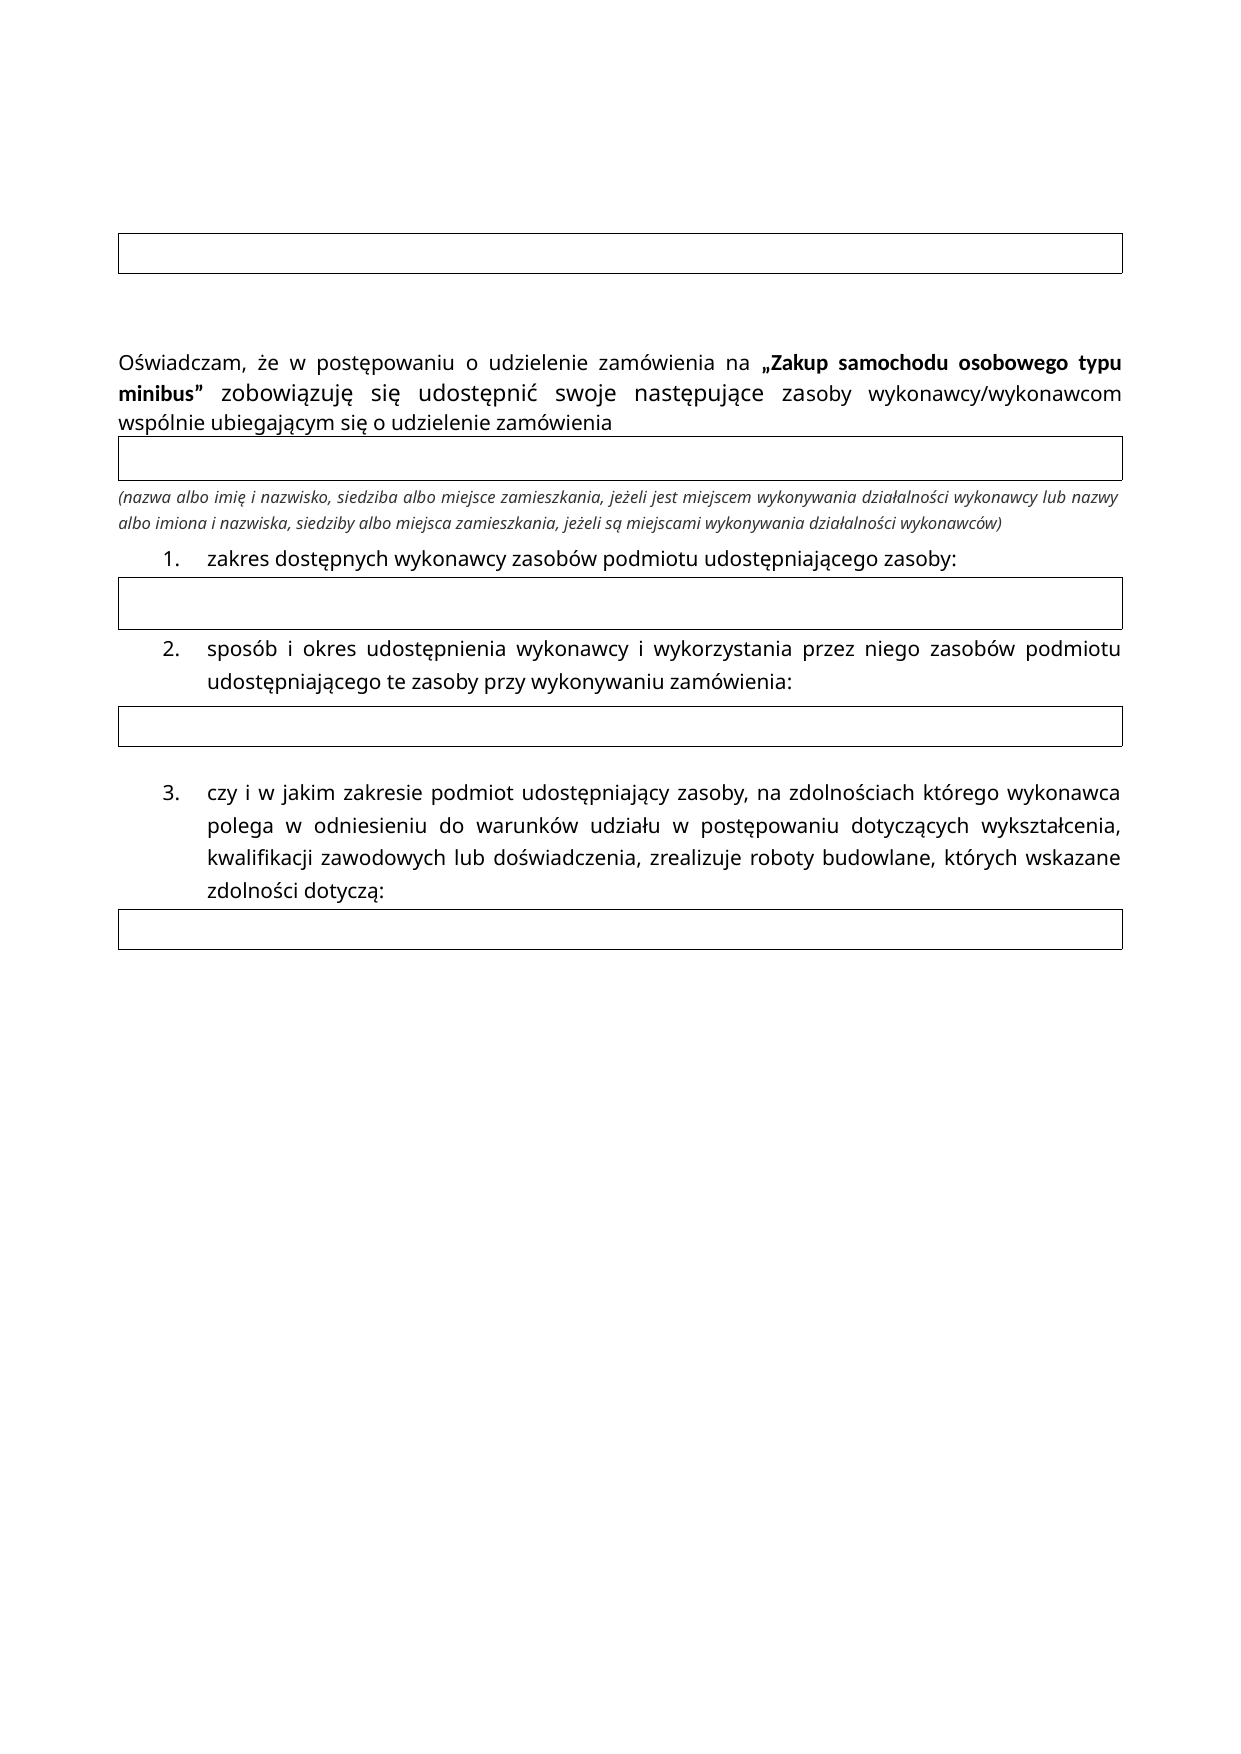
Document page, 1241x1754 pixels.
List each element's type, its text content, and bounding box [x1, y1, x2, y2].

list zakres dostępnych wykonawcy zasobów podmiotu udostępniającego zasoby: [162, 544, 1122, 572]
text Oświadczam, że w postępowaniu o udzielenie zamówienia na „Zakup samochodu osobowego typu minibus” zobowiązuję się udostępnić swoje następujące zasoby wykonawcy/wykonawcom wspólnie ubiegającym się o udzielenie zamówienia [118, 348, 1122, 436]
list czy i w jakim zakresie podmiot udostępniający zasoby, na zdolnościach którego wykonawca polega w odniesieniu do warunków udziału w postępowaniu dotyczących wykształcenia, kwalifikacji zawodowych lub doświadczenia, zrealizuje roboty budowlane, których wskazane zdolności dotyczą: [162, 778, 1122, 904]
list sposób i okres udostępnienia wykonawcy i wykorzystania przez niego zasobów podmiotu udostępniającego te zasoby przy wykonywaniu zamówienia: [162, 634, 1122, 696]
table_header [119, 910, 1122, 949]
table_header [119, 707, 1122, 746]
text (nazwa albo imię i nazwisko, siedziba albo miejsce zamieszkania, jeżeli jest miejscem wykonywania działalności wykonawcy lub nazwy albo imiona i nazwiska, siedziby albo miejsca zamieszkania, jeżeli są miejscami wykonywania działalności wykonawców) [118, 486, 1122, 535]
table_header [119, 578, 1122, 628]
table_header [119, 234, 1122, 273]
table_header [119, 437, 1122, 480]
